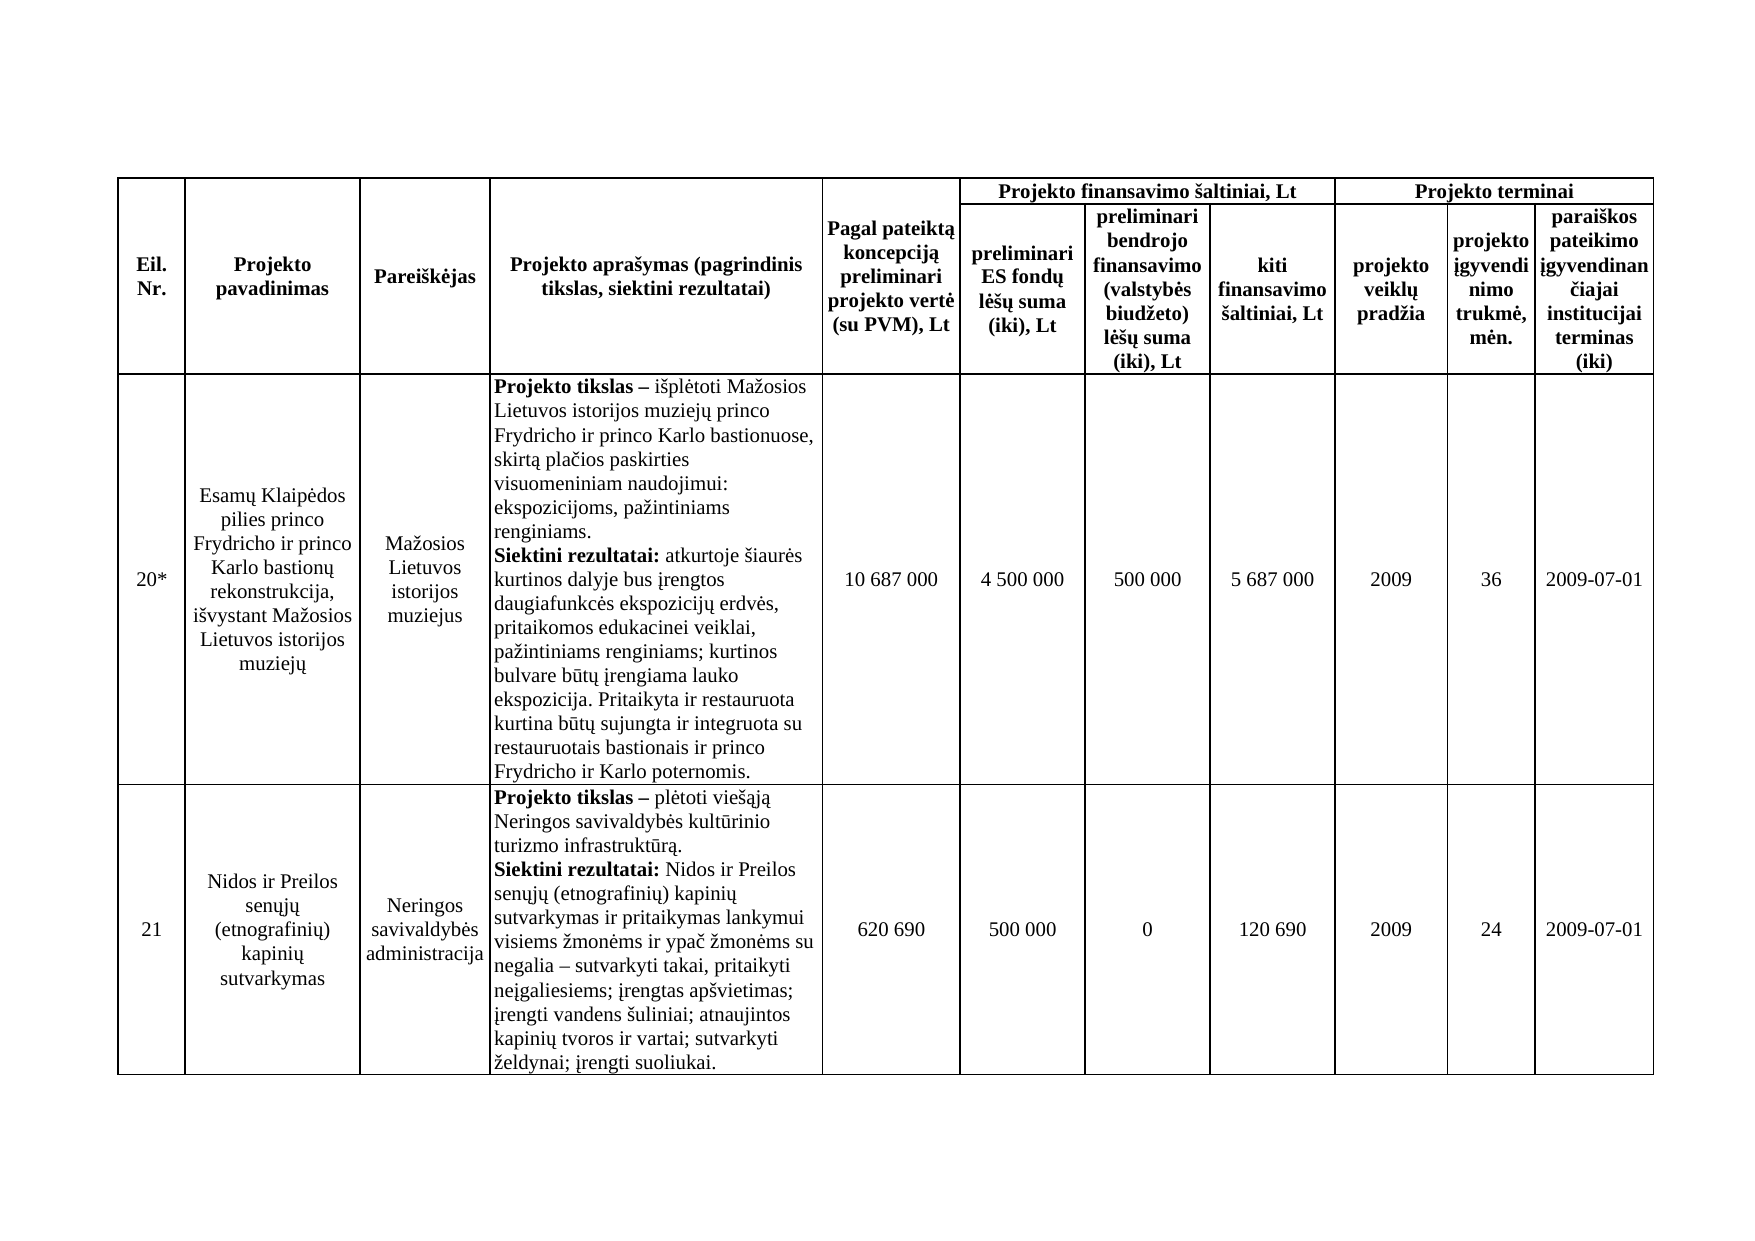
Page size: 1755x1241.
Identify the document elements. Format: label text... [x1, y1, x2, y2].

table_cell 24 [1448, 785, 1534, 1074]
table_cell 500 000 [1086, 375, 1209, 783]
table_cell Nidos ir Preilos senųjų (etnografinių) kapinių sutvarkymas [186, 785, 359, 1074]
table_cell Projekto tikslas – išplėtoti Mažosios Lietuvos istorijos muziejų princo Frydricho ir princo Karlo bastionuose, skirtą plačios paskirties visuomeniniam naudojimui: ekspozicijoms, pažintiniams renginiams. Siektini rezultatai: atkurtoje šiaurės kurtinos dalyje bus įrengtos daugiafunkcės ekspozicijų erdvės, pritaikomos edukacinei veiklai, pažintiniams renginiams; kurtinos bulvare būtų įrengiama lauko ekspozicija. Pritaikyta ir restauruota kurtina būtų sujungta ir integruota su restauruotais bastionais ir princo Frydricho ir Karlo poternomis. [491, 375, 822, 783]
table_cell preliminari ES fondų lėšų suma (iki), Lt [961, 205, 1084, 373]
table_cell 20* [119, 375, 184, 783]
table_cell 2009 [1336, 785, 1447, 1074]
table_header Pagal pateiktą koncepciją preliminari projekto vertė (su PVM), Lt [823, 179, 959, 373]
table_cell 4 500 000 [961, 375, 1084, 783]
table_cell 500 000 [961, 785, 1084, 1074]
table_cell Projekto tikslas – plėtoti viešąją Neringos savivaldybės kultūrinio turizmo infrastruktūrą. Siektini rezultatai: Nidos ir Preilos senųjų (etnografinių) kapinių sutvarkymas ir pritaikymas lankymui visiems žmonėms ir ypač žmonėms su negalia – sutvarkyti takai, pritaikyti neįgaliesiems; įrengtas apšvietimas; įrengti vandens šuliniai; atnaujintos kapinių tvoros ir vartai; sutvarkyti želdynai; įrengti suoliukai. [491, 785, 822, 1074]
table_cell 2009-07-01 [1536, 375, 1653, 783]
table_cell 120 690 [1211, 785, 1334, 1074]
table_header Eil. Nr. [119, 179, 184, 373]
table_cell 36 [1448, 375, 1534, 783]
table_cell kiti finansavimo šaltiniai, Lt [1211, 205, 1334, 373]
table_cell 2009-07-01 [1536, 785, 1653, 1074]
table_cell 2009 [1336, 375, 1447, 783]
table_cell projekto įgyvendinimo trukmė, mėn. [1448, 205, 1534, 373]
table_cell 10 687 000 [823, 375, 959, 783]
table_cell Neringos savivaldybės administracija [361, 785, 489, 1074]
table_cell 21 [119, 785, 184, 1074]
table_header Projekto terminai [1336, 179, 1653, 203]
table_header Pareiškėjas [361, 179, 489, 373]
table_cell paraiškos pateikimo įgyvendinančiajai institucijai terminas (iki) [1536, 205, 1653, 373]
table_header Projekto aprašymas (pagrindinis tikslas, siektini rezultatai) [491, 179, 822, 373]
table_cell projekto veiklų pradžia [1336, 205, 1447, 373]
table_cell Esamų Klaipėdos pilies princo Frydricho ir princo Karlo bastionų rekonstrukcija, išvystant Mažosios Lietuvos istorijos muziejų [186, 375, 359, 783]
table_cell 620 690 [823, 785, 959, 1074]
table_cell 0 [1086, 785, 1209, 1074]
table_header Projekto pavadinimas [186, 179, 359, 373]
table_header Projekto finansavimo šaltiniai, Lt [961, 179, 1334, 203]
table_cell Mažosios Lietuvos istorijos muziejus [361, 375, 489, 783]
table_cell 5 687 000 [1211, 375, 1334, 783]
table_cell preliminari bendrojo finansavimo (valstybės biudžeto) lėšų suma (iki), Lt [1086, 205, 1209, 373]
